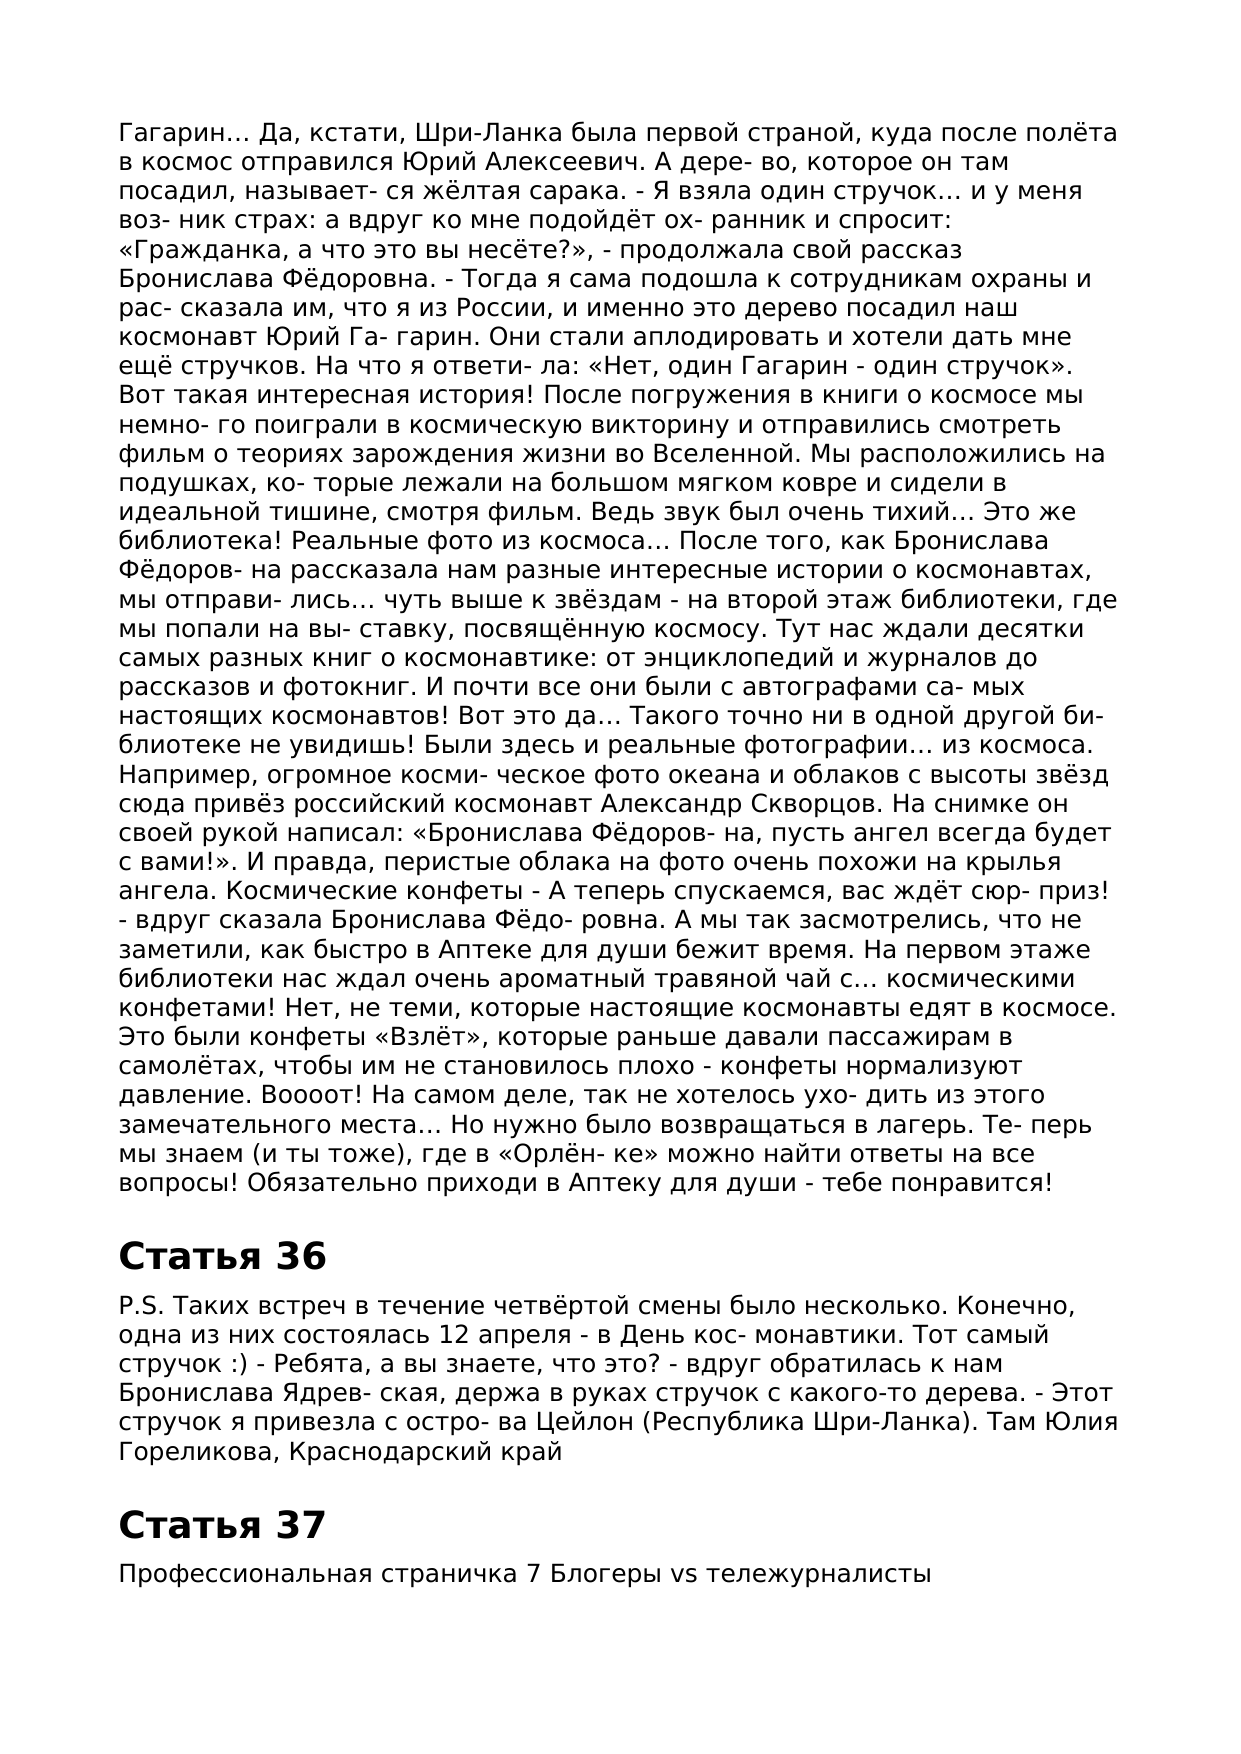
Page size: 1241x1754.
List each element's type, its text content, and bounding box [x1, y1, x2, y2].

subtitle Статья 36 [118, 1235, 1122, 1278]
text Гагарин… Да, кстати, Шри-Ланка была первой страной, куда после полёта в космос отправился Юрий Алексеевич. А дере- во, которое он там посадил, называет- ся жёлтая сарака. - Я взяла один стручок… и у меня воз- ник страх: а вдруг ко мне подойдёт ох- ранник и спросит: «Гражданка, а что это вы несёте?», - продолжала свой рассказ Бронислава Фёдоровна. - Тогда я сама подошла к сотрудникам охраны и рас- сказала им, что я из России, и именно это дерево посадил наш космонавт Юрий Га- гарин. Они стали аплодировать и хотели дать мне ещё стручков. На что я ответи- ла: «Нет, один Гагарин - один стручок». Вот такая интересная история! После погружения в книги о космосе мы немно- го поиграли в космическую викторину и отправились смотреть фильм о теориях зарождения жизни во Вселенной. Мы расположились на подушках, ко- торые лежали на большом мягком ковре и сидели в идеальной тишине, смотря фильм. Ведь звук был очень тихий… Это же библиотека! Реальные фото из космоса… После того, как Бронислава Фёдоров- на рассказала нам разные интересные истории о космонавтах, мы отправи- лись… чуть выше к звёздам - на второй этаж библиотеки, где мы попали на вы- ставку, посвящённую космосу. Тут нас ждали десятки самых разных книг о космонавтике: от энциклопедий и журналов до рассказов и фотокниг. И почти все они были с автографами са- мых настоящих космонавтов! Вот это да… Такого точно ни в одной другой би- блиотеке не увидишь! Были здесь и реальные фотографии… из космоса. Например, огромное косми- ческое фото океана и облаков с высоты звёзд сюда привёз российский космонавт Александр Скворцов. На снимке он своей рукой написал: «Бронислава Фёдоров- на, пусть ангел всегда будет с вами!». И правда, перистые облака на фото очень похожи на крылья ангела. Космические конфеты - А теперь спускаемся, вас ждёт сюр- приз! - вдруг сказала Бронислава Фёдо- ровна. А мы так засмотрелись, что не заметили, как быстро в Аптеке для души бежит время. На первом этаже библиотеки нас ждал очень ароматный травяной чай с… космическими конфетами! Нет, не теми, которые настоящие космонавты едят в космосе. Это были конфеты «Взлёт», которые раньше давали пассажирам в самолётах, чтобы им не становилось плохо - конфеты нормализуют давление. Воооот! На самом деле, так не хотелось ухо- дить из этого замечательного места… Но нужно было возвращаться в лагерь. Те- перь мы знаем (и ты тоже), где в «Орлён- ке» можно найти ответы на все вопросы! Обязательно приходи в Аптеку для души - тебе понравится! [118, 118, 1122, 1197]
text P.S. Таких встреч в течение четвёртой смены было несколько. Конечно, одна из них состоялась 12 апреля - в День кос- монавтики. Тот самый стручок :) - Ребята, а вы знаете, что это? - вдруг обратилась к нам Бронислава Ядрев- ская, держа в руках стручок с какого-то дерева. - Этот стручок я привезла с остро- ва Цейлон (Республика Шри-Ланка). Там Юлия Гореликова, Краснодарский край [118, 1291, 1122, 1466]
subtitle Статья 37 [118, 1503, 1122, 1547]
text Профессиональная страничка 7 Блогеры vs тележурналисты [118, 1559, 1122, 1589]
